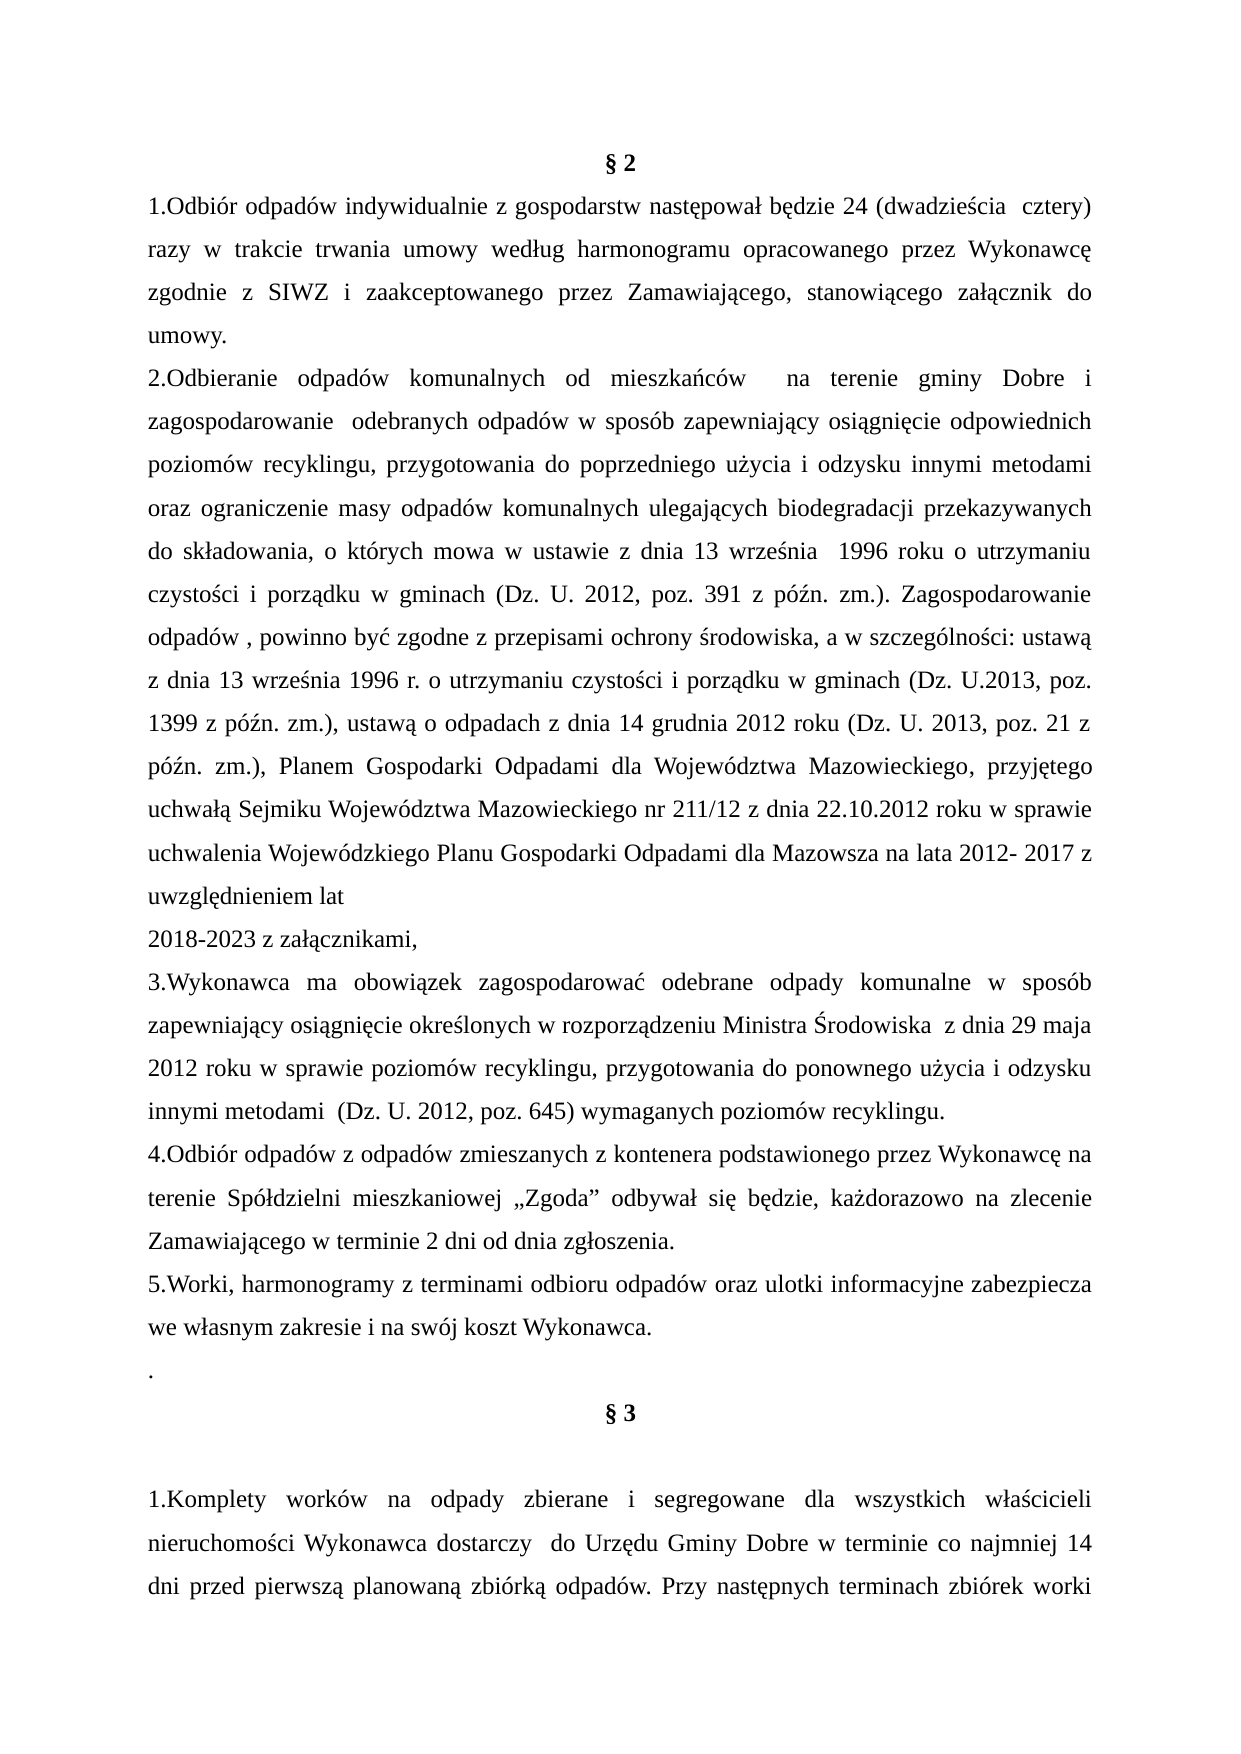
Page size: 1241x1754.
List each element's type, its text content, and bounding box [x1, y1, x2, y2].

list Odbiór odpadów z odpadów zmieszanych z kontenera podstawionego przez Wykonawcę na terenie Spółdzielni mieszkaniowej „Zgoda” odbywał się będzie, każdorazowo na zlecenie Zamawiającego w terminie 2 dni od dnia zgłoszenia. [148, 1139, 1093, 1254]
list Wykonawca ma obowiązek zagospodarować odebrane odpady komunalne w sposób zapewniający osiągnięcie określonych w rozporządzeniu Ministra Środowiska z dnia 29 maja 2012 roku w sprawie poziomów recyklingu, przygotowania do ponownego użycia i odzysku innymi metodami (Dz. U. 2012, poz. 645) wymaganych poziomów recyklingu. [148, 967, 1093, 1125]
list Komplety worków na odpady zbierane i segregowane dla wszystkich właścicieli nieruchomości Wykonawca dostarczy do Urzędu Gminy Dobre w terminie co najmniej 14 dni przed pierwszą planowaną zbiórką odpadów. Przy następnych terminach zbiórek worki [148, 1484, 1093, 1599]
text . [148, 1355, 1093, 1384]
list Worki, harmonogramy z terminami odbioru odpadów oraz ulotki informacyjne zabezpiecza we własnym zakresie i na swój koszt Wykonawca. [148, 1269, 1093, 1341]
list Odbiór odpadów indywidualnie z gospodarstw następował będzie 24 (dwadzieścia cztery) razy w trakcie trwania umowy według harmonogramu opracowanego przez Wykonawcę zgodnie z SIWZ i zaakceptowanego przez Zamawiającego, stanowiącego załącznik do umowy. [148, 191, 1093, 349]
list Odbieranie odpadów komunalnych od mieszkańców na terenie gminy Dobre i zagospodarowanie odebranych odpadów w sposób zapewniający osiągnięcie odpowiednich poziomów recyklingu, przygotowania do poprzedniego użycia i odzysku innymi metodami oraz ograniczenie masy odpadów komunalnych ulegających biodegradacji przekazywanych do składowania, o których mowa w ustawie z dnia 13 września 1996 roku o utrzymaniu czystości i porządku w gminach (Dz. U. 2012, poz. 391 z późn. zm.). Zagospodarowanie odpadów , powinno być zgodne z przepisami ochrony środowiska, a w szczególności: ustawą z dnia 13 września 1996 r. o utrzymaniu czystości i porządku w gminach (Dz. U.2013, poz. 1399 z późn. zm.), ustawą o odpadach z dnia 14 grudnia 2012 roku (Dz. U. 2013, poz. 21 z późn. zm.), Planem Gospodarki Odpadami dla Województwa Mazowieckiego, przyjętego uchwałą Sejmiku Województwa Mazowieckiego nr 211/12 z dnia 22.10.2012 roku w sprawie uchwalenia Wojewódzkiego Planu Gospodarki Odpadami dla Mazowsza na lata 2012- 2017 z uwzględnieniem lat [148, 363, 1093, 909]
text 2018-2023 z załącznikami, [148, 924, 1093, 953]
text § 2 [148, 148, 1093, 176]
text § 3 [148, 1398, 1093, 1427]
